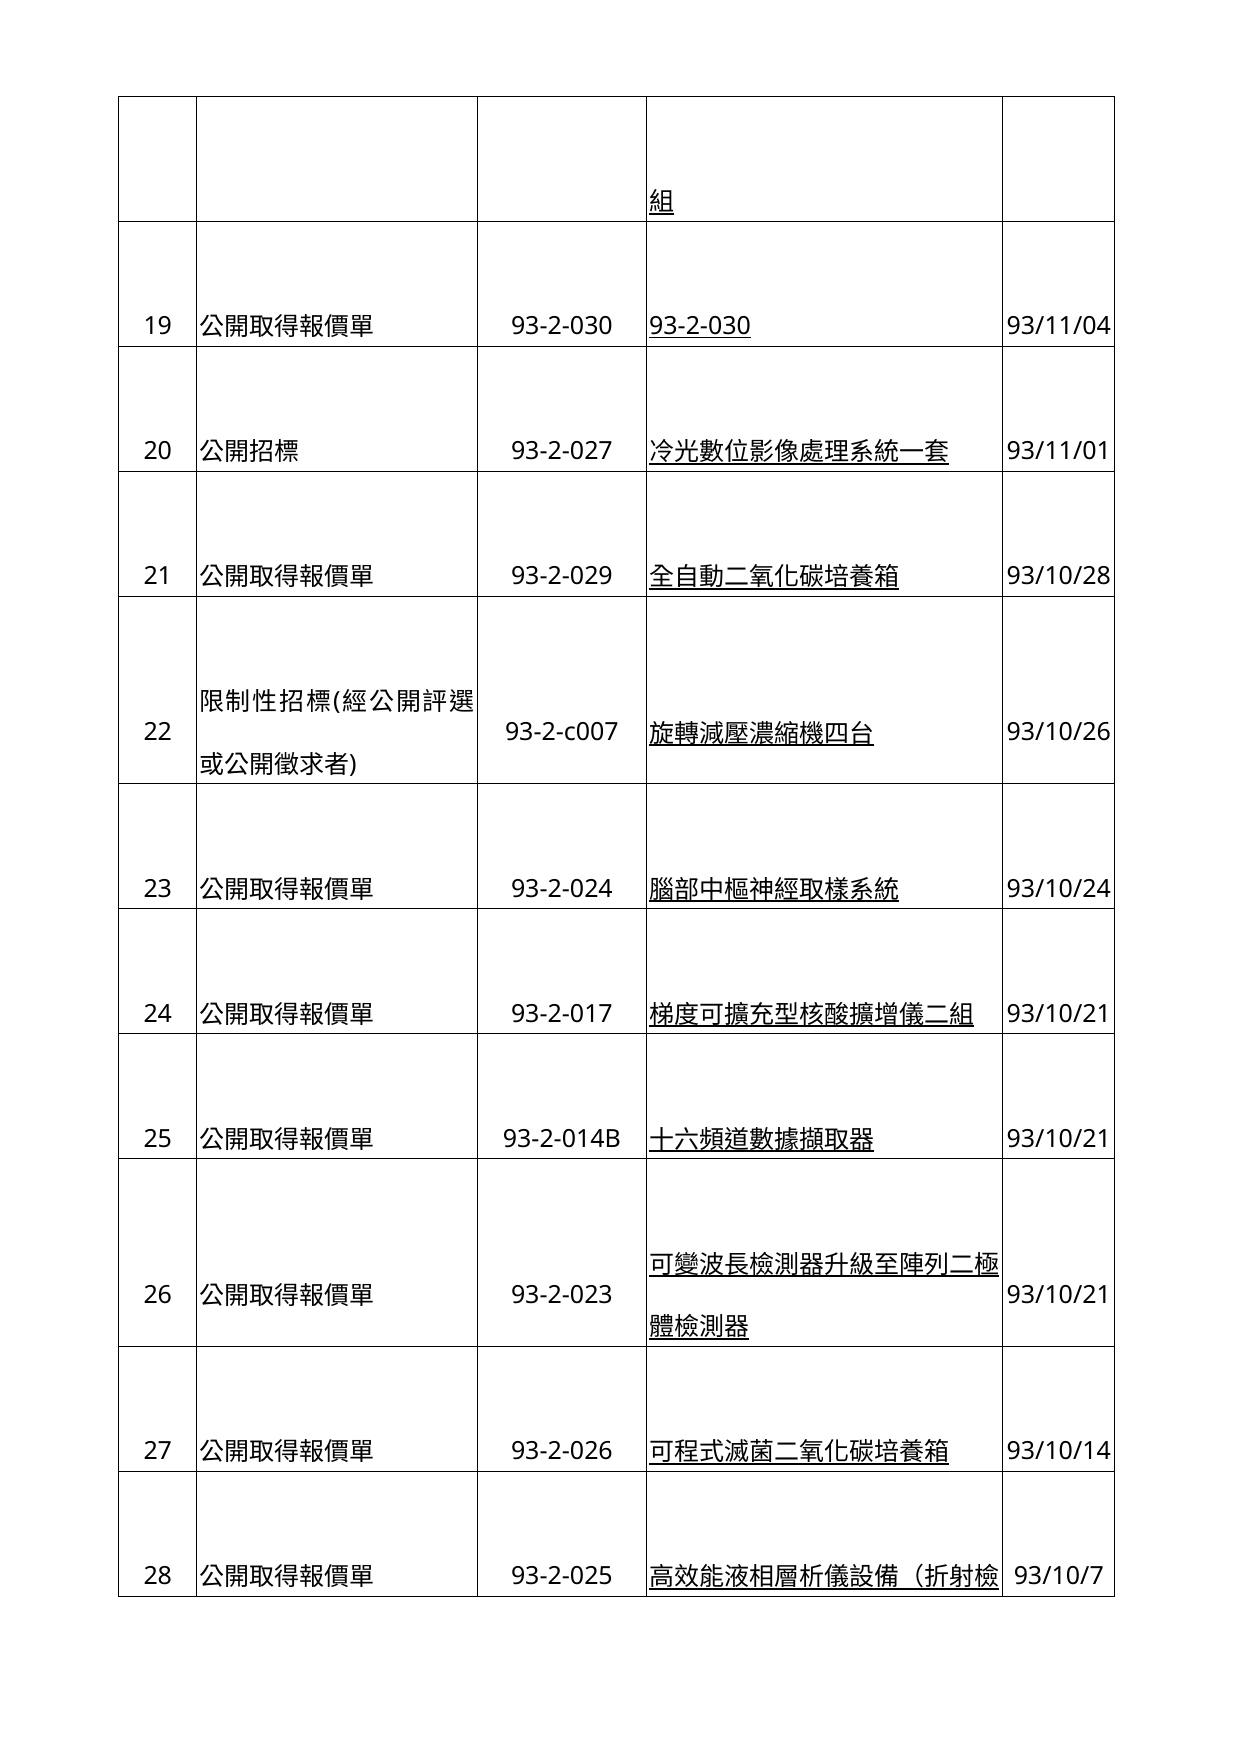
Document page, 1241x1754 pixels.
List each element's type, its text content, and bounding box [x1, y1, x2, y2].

table_cell 旋轉減壓濃縮機四台 [647, 597, 1002, 783]
table_cell 腦部中樞神經取樣系統 [647, 784, 1002, 908]
table_cell 93-2-029 [478, 472, 646, 596]
table_cell 93/11/04 [1003, 222, 1114, 346]
table_cell 限制性招標(經公開評選或公開徵求者) [197, 597, 477, 783]
table_cell 93/11/01 [1003, 347, 1114, 471]
table_cell 23 [119, 784, 196, 908]
table_cell 93-2-023 [478, 1159, 646, 1346]
table_cell 可變波長檢測器升級至陣列二極體檢測器 [647, 1159, 1002, 1346]
table_cell 93-2-017 [478, 909, 646, 1033]
table_cell 十六頻道數據擷取器 [647, 1034, 1002, 1158]
table_cell 22 [119, 597, 196, 783]
table_cell 21 [119, 472, 196, 596]
table_cell 93/10/21 [1003, 1159, 1114, 1346]
table_cell 20 [119, 347, 196, 471]
table_cell 公開取得報價單 [197, 222, 477, 346]
table_cell 公開取得報價單 [197, 1347, 477, 1471]
table_cell 可程式滅菌二氧化碳培養箱 [647, 1347, 1002, 1471]
table_cell 公開取得報價單 [197, 1034, 477, 1158]
table_cell 93/10/21 [1003, 909, 1114, 1033]
table_cell 93/10/24 [1003, 784, 1114, 908]
table_cell 25 [119, 1034, 196, 1158]
table_cell 公開取得報價單 [197, 1159, 477, 1346]
table_cell 93-2-026 [478, 1347, 646, 1471]
table_cell 93-2-030 [478, 222, 646, 346]
table_cell 公開招標 [197, 347, 477, 471]
table_cell 93/10/26 [1003, 597, 1114, 783]
table_cell 24 [119, 909, 196, 1033]
table_cell 冷光數位影像處理系統一套 [647, 347, 1002, 471]
table_cell 93/10/21 [1003, 1034, 1114, 1158]
table_cell 梯度可擴充型核酸擴增儀二組 [647, 909, 1002, 1033]
table_cell [1003, 97, 1114, 221]
table_cell 19 [119, 222, 196, 346]
table_cell 93/10/7 [1003, 1472, 1114, 1596]
table_cell 公開取得報價單 [197, 1472, 477, 1596]
table_cell 93-2-c007 [478, 597, 646, 783]
table_cell 組 [647, 97, 1002, 221]
table_cell [119, 97, 196, 221]
table_cell 93/10/14 [1003, 1347, 1114, 1471]
table_cell 93-2-030 [647, 222, 1002, 346]
table_cell 公開取得報價單 [197, 472, 477, 596]
table_cell 28 [119, 1472, 196, 1596]
table_cell 26 [119, 1159, 196, 1346]
table_cell 93-2-027 [478, 347, 646, 471]
table_cell 公開取得報價單 [197, 909, 477, 1033]
table_cell 公開取得報價單 [197, 784, 477, 908]
table_cell 93/10/28 [1003, 472, 1114, 596]
table_cell 93-2-014B [478, 1034, 646, 1158]
table_cell [478, 97, 646, 221]
table_cell 93-2-024 [478, 784, 646, 908]
table_cell 高效能液相層析儀設備（折射檢 [647, 1472, 1002, 1596]
table_cell 27 [119, 1347, 196, 1471]
table_cell 93-2-025 [478, 1472, 646, 1596]
table_cell 全自動二氧化碳培養箱 [647, 472, 1002, 596]
table_cell [197, 97, 477, 221]
